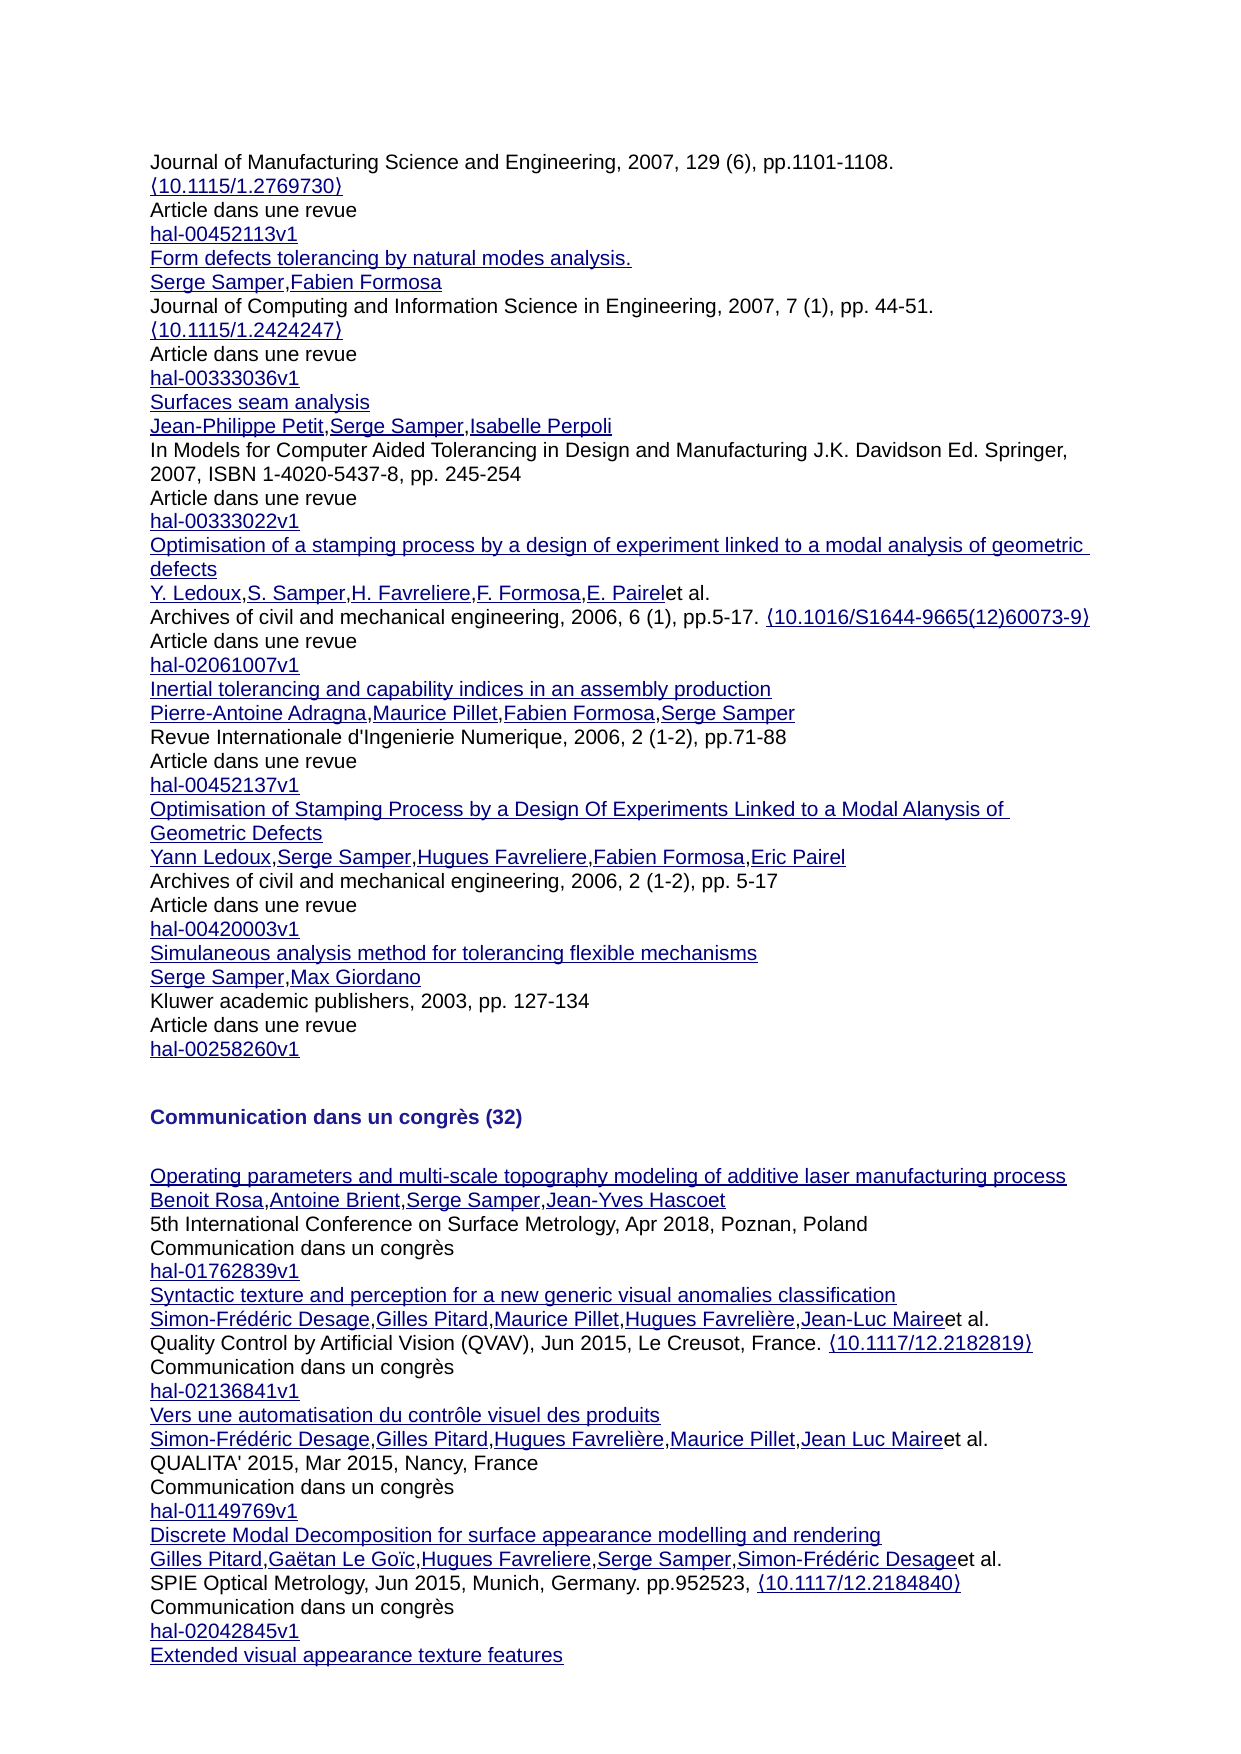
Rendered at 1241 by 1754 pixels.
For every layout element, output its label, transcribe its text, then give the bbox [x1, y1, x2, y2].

subtitle Communication dans un congrès (32) [150, 1105, 1090, 1129]
table_header Operating parameters and multi-scale topography modeling of additive laser manufacturing process Benoit Rosa,Antoine Brient,Serge Samper,Jean-Yves Hascoet 5th International Conference on Surface Metrology, Apr 2018, Poznan, Poland Communication dans un congrès hal-01762839v1 [150, 1164, 1090, 1283]
table_cell Inertial tolerancing and capability indices in an assembly production Pierre-Antoine Adragna,Maurice Pillet,Fabien Formosa,Serge Samper Revue Internationale d'Ingenierie Numerique, 2006, 2 (1-2), pp.71-88 Article dans une revue hal-00452137v1 [150, 677, 1090, 797]
table_cell defects Y. Ledoux,S. Samper,H. Favreliere,F. Formosa,E. Pairelet al. Archives of civil and mechanical engineering, 2006, 6 (1), pp.5-17. ⟨10.1016/S1644-9665(12)60073-9⟩ Article dans une revue hal-02061007v1 [150, 555, 1090, 677]
table_cell Discrete Modal Decomposition for surface appearance modelling and rendering Gilles Pitard,Gaëtan Le Goïc,Hugues Favreliere,Serge Samper,Simon-Frédéric Desageet al. SPIE Optical Metrology, Jun 2015, Munich, Germany. pp.952523, ⟨10.1117/12.2184840⟩ Communication dans un congrès hal-02042845v1 [150, 1523, 1090, 1643]
table_cell Optimisation of a stamping process by a design of experiment linked to a modal analysis of geometric [150, 533, 1090, 554]
table_cell Form defects tolerancing by natural modes analysis. Serge Samper,Fabien Formosa Journal of Computing and Information Science in Engineering, 2007, 7 (1), pp. 44-51. ⟨10.1115/1.2424247⟩ Article dans une revue hal-00333036v1 [150, 246, 1090, 389]
table_cell Surfaces seam analysis Jean-Philippe Petit,Serge Samper,Isabelle Perpoli In Models for Computer Aided Tolerancing in Design and Manufacturing J.K. Davidson Ed. Springer, 2007, ISBN 1-4020-5437-8, pp. 245-254 Article dans une revue hal-00333022v1 [150, 390, 1090, 533]
table_cell Journal of Manufacturing Science and Engineering, 2007, 129 (6), pp.1101-1108. ⟨10.1115/1.2769730⟩ Article dans une revue hal-00452113v1 [150, 150, 1090, 246]
table_cell Extended visual appearance texture features [150, 1643, 1090, 1667]
table_cell Simulaneous analysis method for tolerancing flexible mechanisms Serge Samper,Max Giordano Kluwer academic publishers, 2003, pp. 127-134 Article dans une revue hal-00258260v1 [150, 941, 1090, 1060]
table_cell Vers une automatisation du contrôle visuel des produits Simon-Frédéric Desage,Gilles Pitard,Hugues Favrelière,Maurice Pillet,Jean Luc Maireet al. QUALITA' 2015, Mar 2015, Nancy, France Communication dans un congrès hal-01149769v1 [150, 1403, 1090, 1523]
table_cell Optimisation of Stamping Process by a Design Of Experiments Linked to a Modal Alanysis of Geometric Defects Yann Ledoux,Serge Samper,Hugues Favreliere,Fabien Formosa,Eric Pairel Archives of civil and mechanical engineering, 2006, 2 (1-2), pp. 5-17 Article dans une revue hal-00420003v1 [150, 797, 1090, 941]
table_cell Syntactic texture and perception for a new generic visual anomalies classification Simon-Frédéric Desage,Gilles Pitard,Maurice Pillet,Hugues Favrelière,Jean-Luc Maireet al. Quality Control by Artificial Vision (QVAV), Jun 2015, Le Creusot, France. ⟨10.1117/12.2182819⟩ Communication dans un congrès hal-02136841v1 [150, 1283, 1090, 1403]
